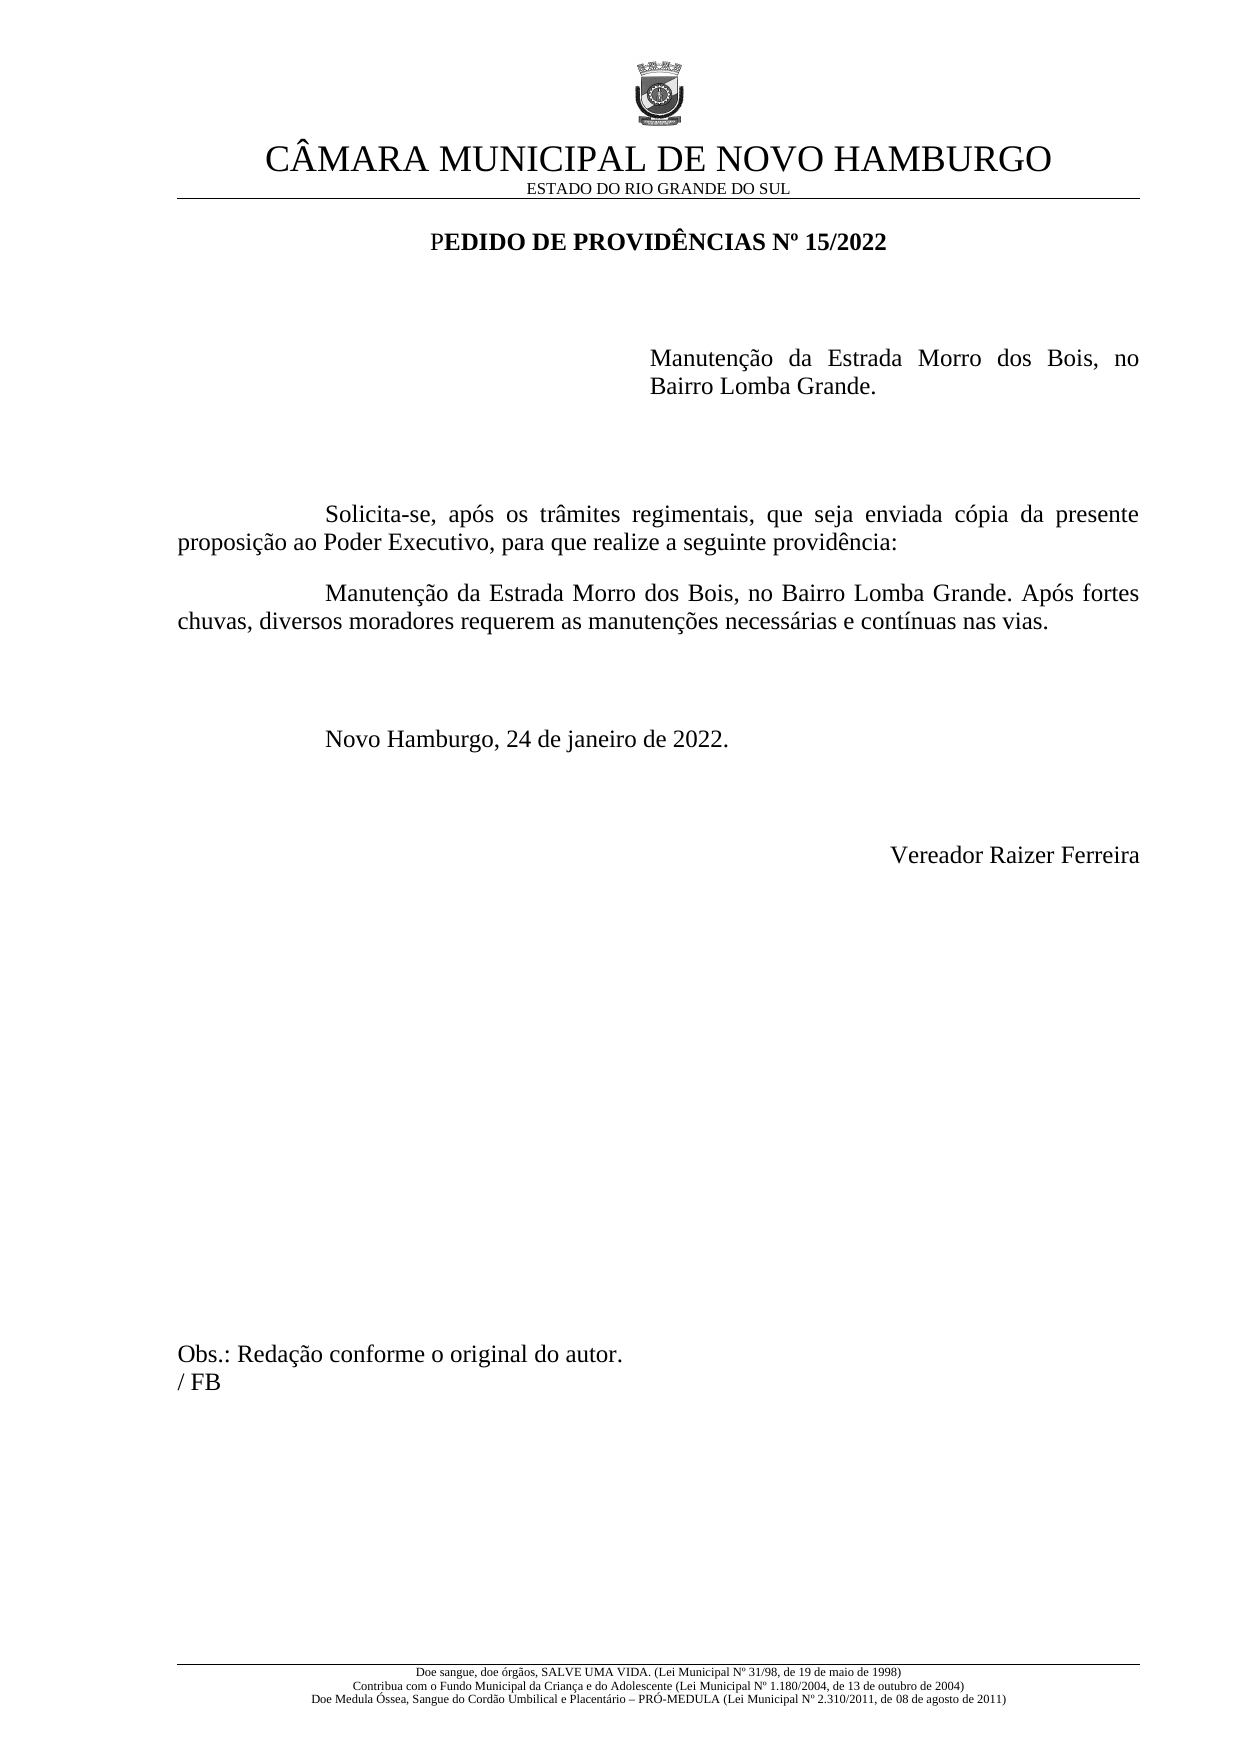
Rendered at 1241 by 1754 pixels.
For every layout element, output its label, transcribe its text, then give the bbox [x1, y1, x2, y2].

text Vereador Raizer Ferreira [649, 842, 1140, 869]
text Novo Hamburgo, 24 de janeiro de 2022. [177, 725, 1140, 753]
text Obs.: Redação conforme o original do autor. [177, 1341, 1140, 1368]
text / FB [177, 1368, 1140, 1396]
text Manutenção da Estrada Morro dos Bois, no Bairro Lomba Grande. Após fortes chuvas, diversos moradores requerem as manutenções necessárias e contínuas nas vias. [177, 579, 1140, 635]
text PEDIDO DE PROVIDÊNCIAS Nº 15/2022 [177, 228, 1140, 256]
text Solicita-se, após os trâmites regimentais, que seja enviada cópia da presente proposição ao Poder Executivo, para que realize a seguinte providência: [177, 500, 1140, 556]
text Manutenção da Estrada Morro dos Bois, no Bairro Lomba Grande. [649, 344, 1140, 400]
